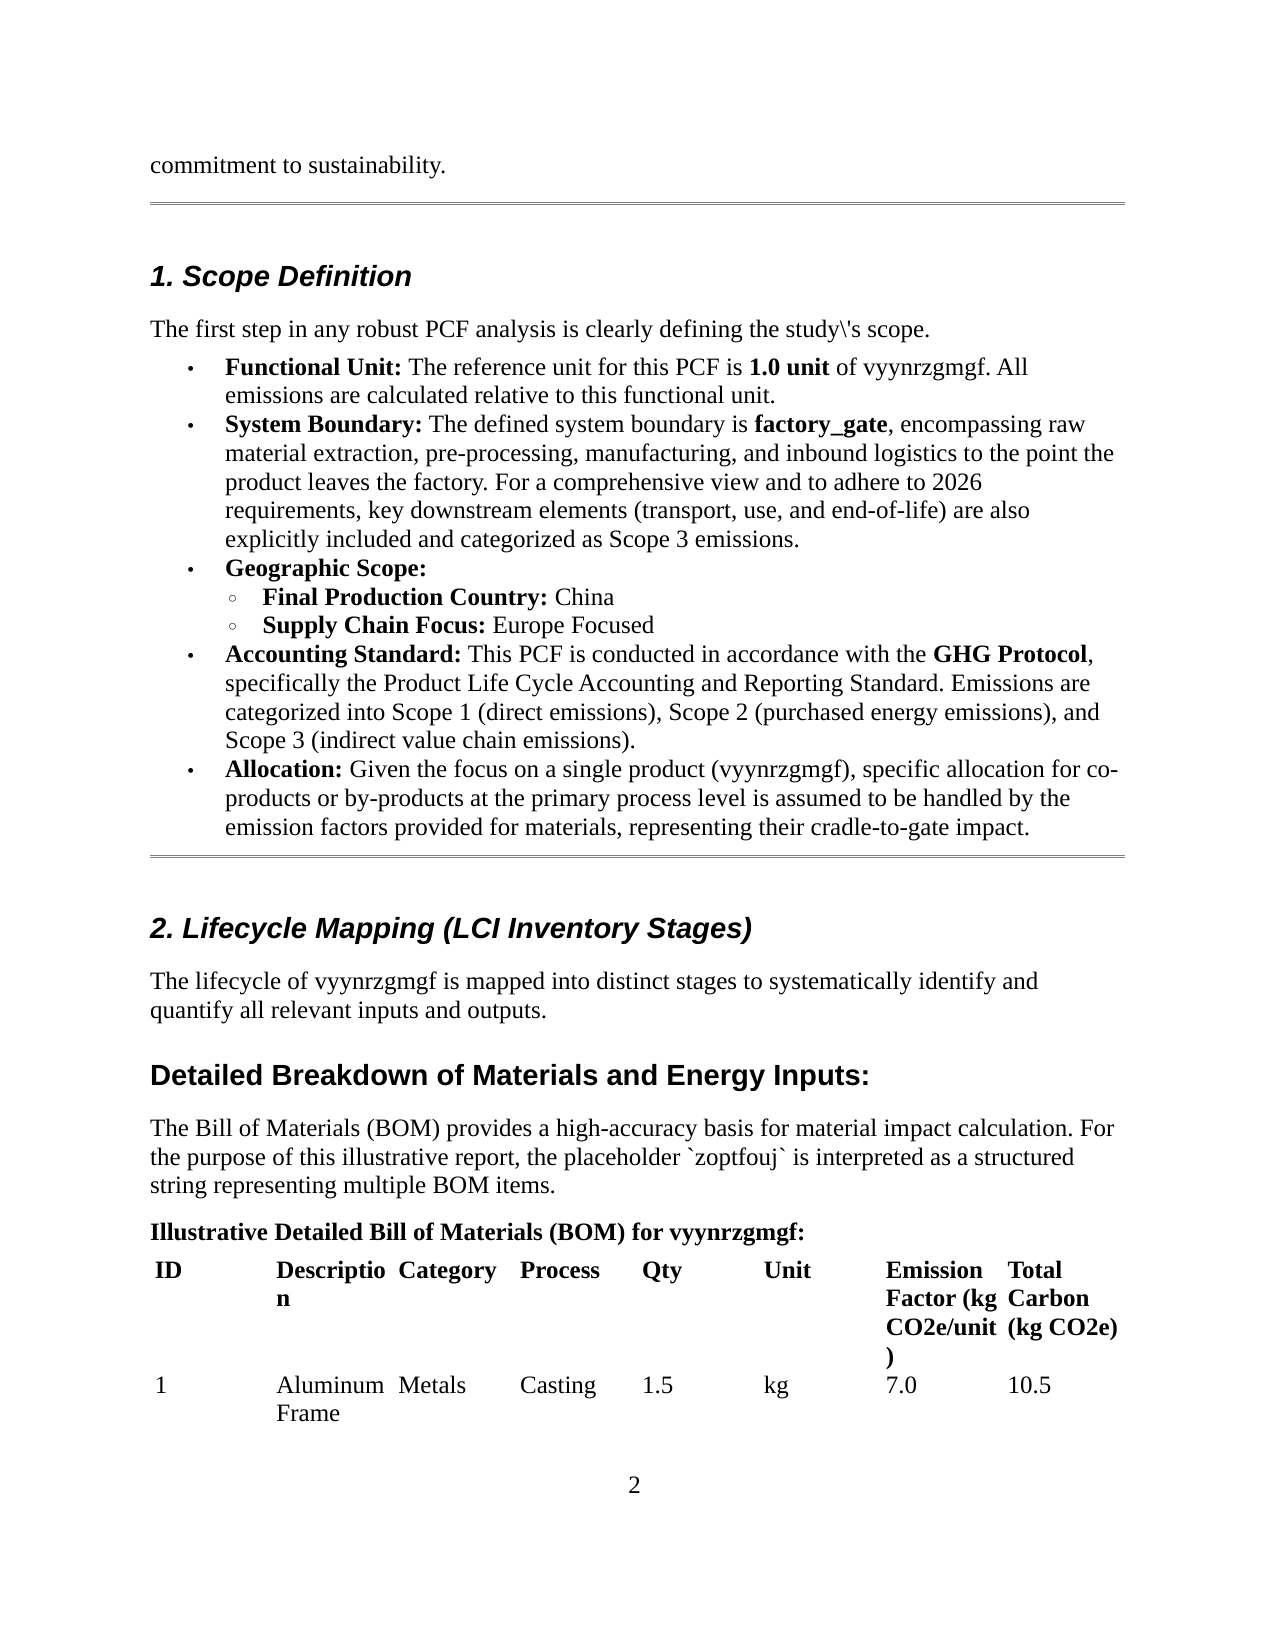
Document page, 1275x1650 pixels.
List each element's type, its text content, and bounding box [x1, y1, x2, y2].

subtitle Detailed Breakdown of Materials and Energy Inputs: [150, 1058, 1125, 1091]
subtitle 1. Scope Definition [150, 259, 1125, 292]
text The lifecycle of vyynrzgmgf is mapped into distinct stages to systematically identify and quantify all relevant inputs and outputs. [150, 966, 1125, 1024]
table_header Qty [638, 1255, 759, 1370]
table_header Emission Factor (kg CO2e/unit) [881, 1255, 1003, 1370]
table_cell Aluminum Frame [272, 1370, 394, 1427]
subtitle 2. Lifecycle Mapping (LCI Inventory Stages) [150, 911, 1125, 945]
list Geographic Scope: [187, 553, 1125, 582]
text commitment to sustainability. [150, 150, 1125, 179]
list Functional Unit: The reference unit for this PCF is 1.0 unit of vyynrzgmgf. All emissions are calculated relative to this functional unit. [187, 352, 1125, 409]
table_cell 1 [150, 1370, 272, 1427]
text The first step in any robust PCF analysis is clearly defining the study\'s scope. [150, 314, 1125, 343]
table_cell 1.5 [638, 1370, 759, 1427]
table_header Process [516, 1255, 637, 1370]
table_cell Casting [516, 1370, 637, 1427]
text The Bill of Materials (BOM) provides a high-accuracy basis for material impact calculation. For the purpose of this illustrative report, the placeholder `zoptfouj` is interpreted as a structured string representing multiple BOM items. [150, 1113, 1125, 1199]
list Accounting Standard: This PCF is conducted in accordance with the GHG Protocol, specifically the Product Life Cycle Accounting and Reporting Standard. Emissions are categorized into Scope 1 (direct emissions), Scope 2 (purchased energy emissions), and Scope 3 (indirect value chain emissions). [187, 639, 1125, 754]
table_cell 7.0 [881, 1370, 1003, 1427]
list Allocation: Given the focus on a single product (vyynrzgmgf), specific allocation for co-products or by-products at the primary process level is assumed to be handled by the emission factors provided for materials, representing their cradle-to-gate impact. [187, 754, 1125, 840]
table_header Unit [759, 1255, 881, 1370]
table_header Category [394, 1255, 516, 1370]
table_cell 10.5 [1003, 1370, 1125, 1427]
table_cell Metals [394, 1370, 516, 1427]
list Supply Chain Focus: Europe Focused [225, 610, 1125, 639]
table_header Total Carbon (kg CO2e) [1003, 1255, 1125, 1370]
table_header ID [150, 1255, 272, 1370]
table_cell kg [759, 1370, 881, 1427]
list System Boundary: The defined system boundary is factory_gate, encompassing raw material extraction, pre-processing, manufacturing, and inbound logistics to the point the product leaves the factory. For a comprehensive view and to adhere to 2026 requirements, key downstream elements (transport, use, and end-of-life) are also explicitly included and categorized as Scope 3 emissions. [187, 409, 1125, 553]
list Final Production Country: China [225, 582, 1125, 610]
text Illustrative Detailed Bill of Materials (BOM) for vyynrzgmgf: [150, 1217, 1125, 1246]
table_header Description [272, 1255, 394, 1370]
